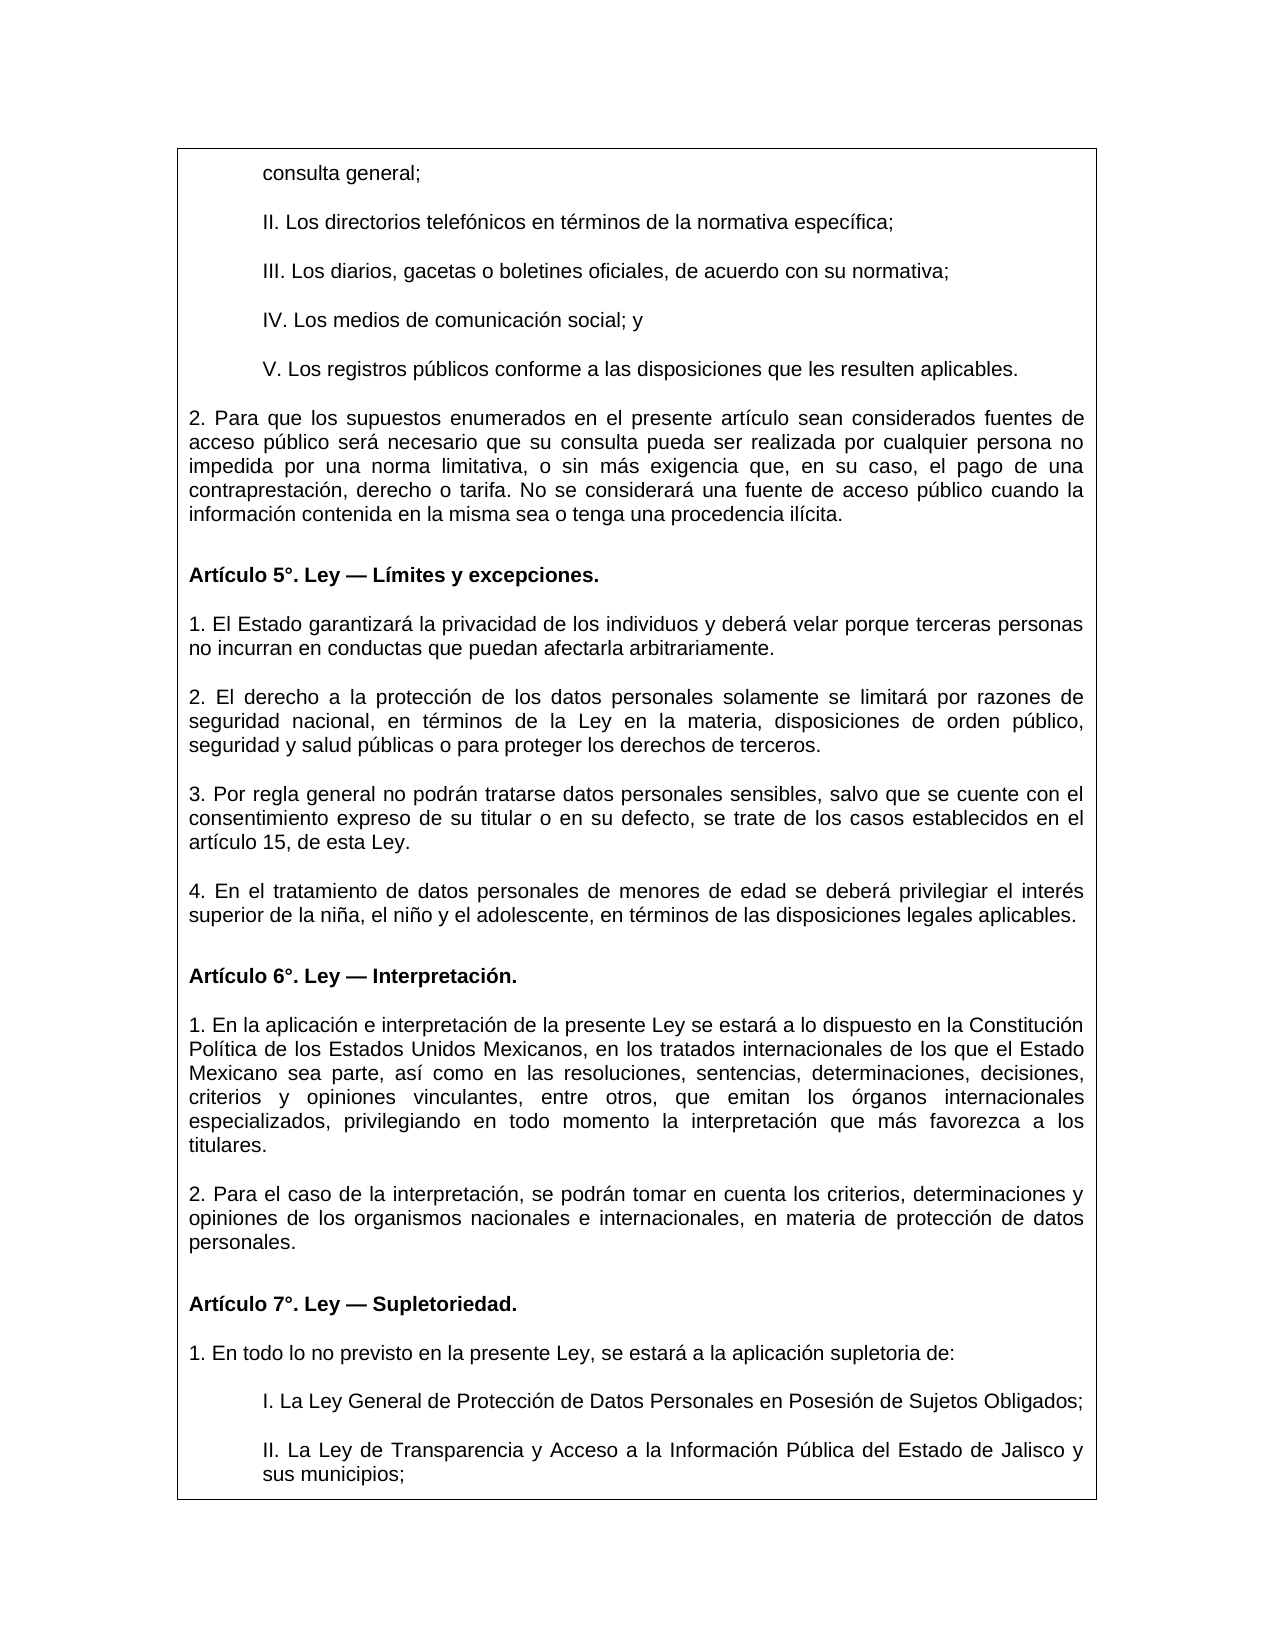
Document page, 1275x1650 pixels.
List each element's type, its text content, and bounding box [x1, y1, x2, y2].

table_cell consulta general; II. Los directorios telefónicos en términos de la normativa específica; III. Los diarios, gacetas o boletines oficiales, de acuerdo con su normativa; IV. Los medios de comunicación social; y V. Los registros públicos conforme a las disposiciones que les resulten aplicables. 2. Para que los supuestos enumerados en el presente artículo sean considerados fuentes de acceso público será necesario que su consulta pueda ser realizada por cualquier persona no impedida por una norma limitativa, o sin más exigencia que, en su caso, el pago de una contraprestación, derecho o tarifa. No se considerará una fuente de acceso público cuando la información contenida en la misma sea o tenga una procedencia ilícita. Artículo 5°. Ley — Límites y excepciones. 1. El Estado garantizará la privacidad de los individuos y deberá velar porque terceras personas no incurran en conductas que puedan afectarla arbitrariamente. 2. El derecho a la protección de los datos personales solamente se limitará por razones de seguridad nacional, en términos de la Ley en la materia, disposiciones de orden público, seguridad y salud públicas o para proteger los derechos de terceros. 3. Por regla general no podrán tratarse datos personales sensibles, salvo que se cuente con el consentimiento expreso de su titular o en su defecto, se trate de los casos establecidos en el artículo 15, de esta Ley. 4. En el tratamiento de datos personales de menores de edad se deberá privilegiar el interés superior de la niña, el niño y el adolescente, en términos de las disposiciones legales aplicables. Artículo 6°. Ley — Interpretación. 1. En la aplicación e interpretación de la presente Ley se estará a lo dispuesto en la Constitución Política de los Estados Unidos Mexicanos, en los tratados internacionales de los que el Estado Mexicano sea parte, así como en las resoluciones, sentencias, determinaciones, decisiones, criterios y opiniones vinculantes, entre otros, que emitan los órganos internacionales especializados, privilegiando en todo momento la interpretación que más favorezca a los titulares. 2. Para el caso de la interpretación, se podrán tomar en cuenta los criterios, determinaciones y opiniones de los organismos nacionales e internacionales, en materia de protección de datos personales. Artículo 7°. Ley — Supletoriedad. 1. En todo lo no previsto en la presente Ley, se estará a la aplicación supletoria de: I. La Ley General de Protección de Datos Personales en Posesión de Sujetos Obligados; II. La Ley de Transparencia y Acceso a la Información Pública del Estado de Jalisco y sus municipios; [178, 149, 1096, 1499]
